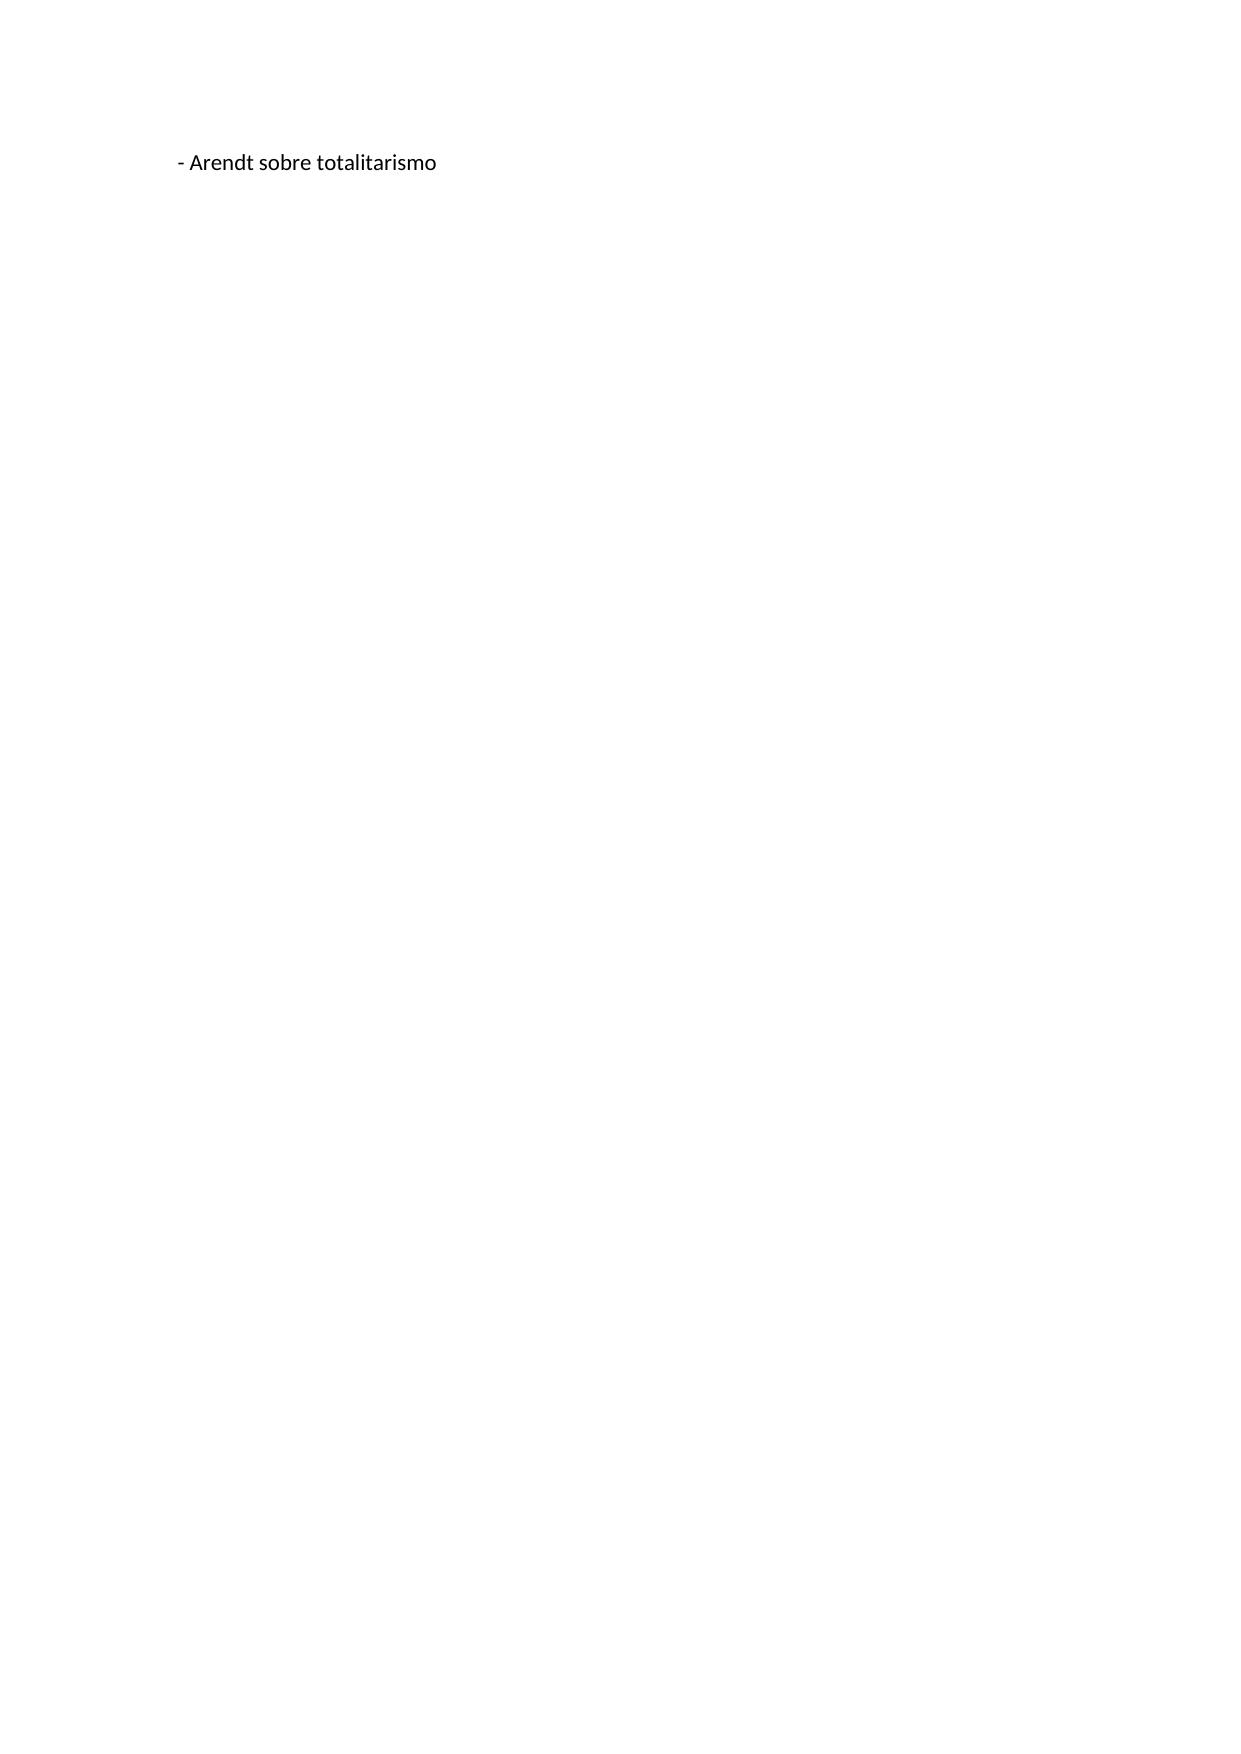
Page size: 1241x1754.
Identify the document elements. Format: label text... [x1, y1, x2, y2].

text - Arendt sobre totalitarismo [177, 148, 1063, 176]
